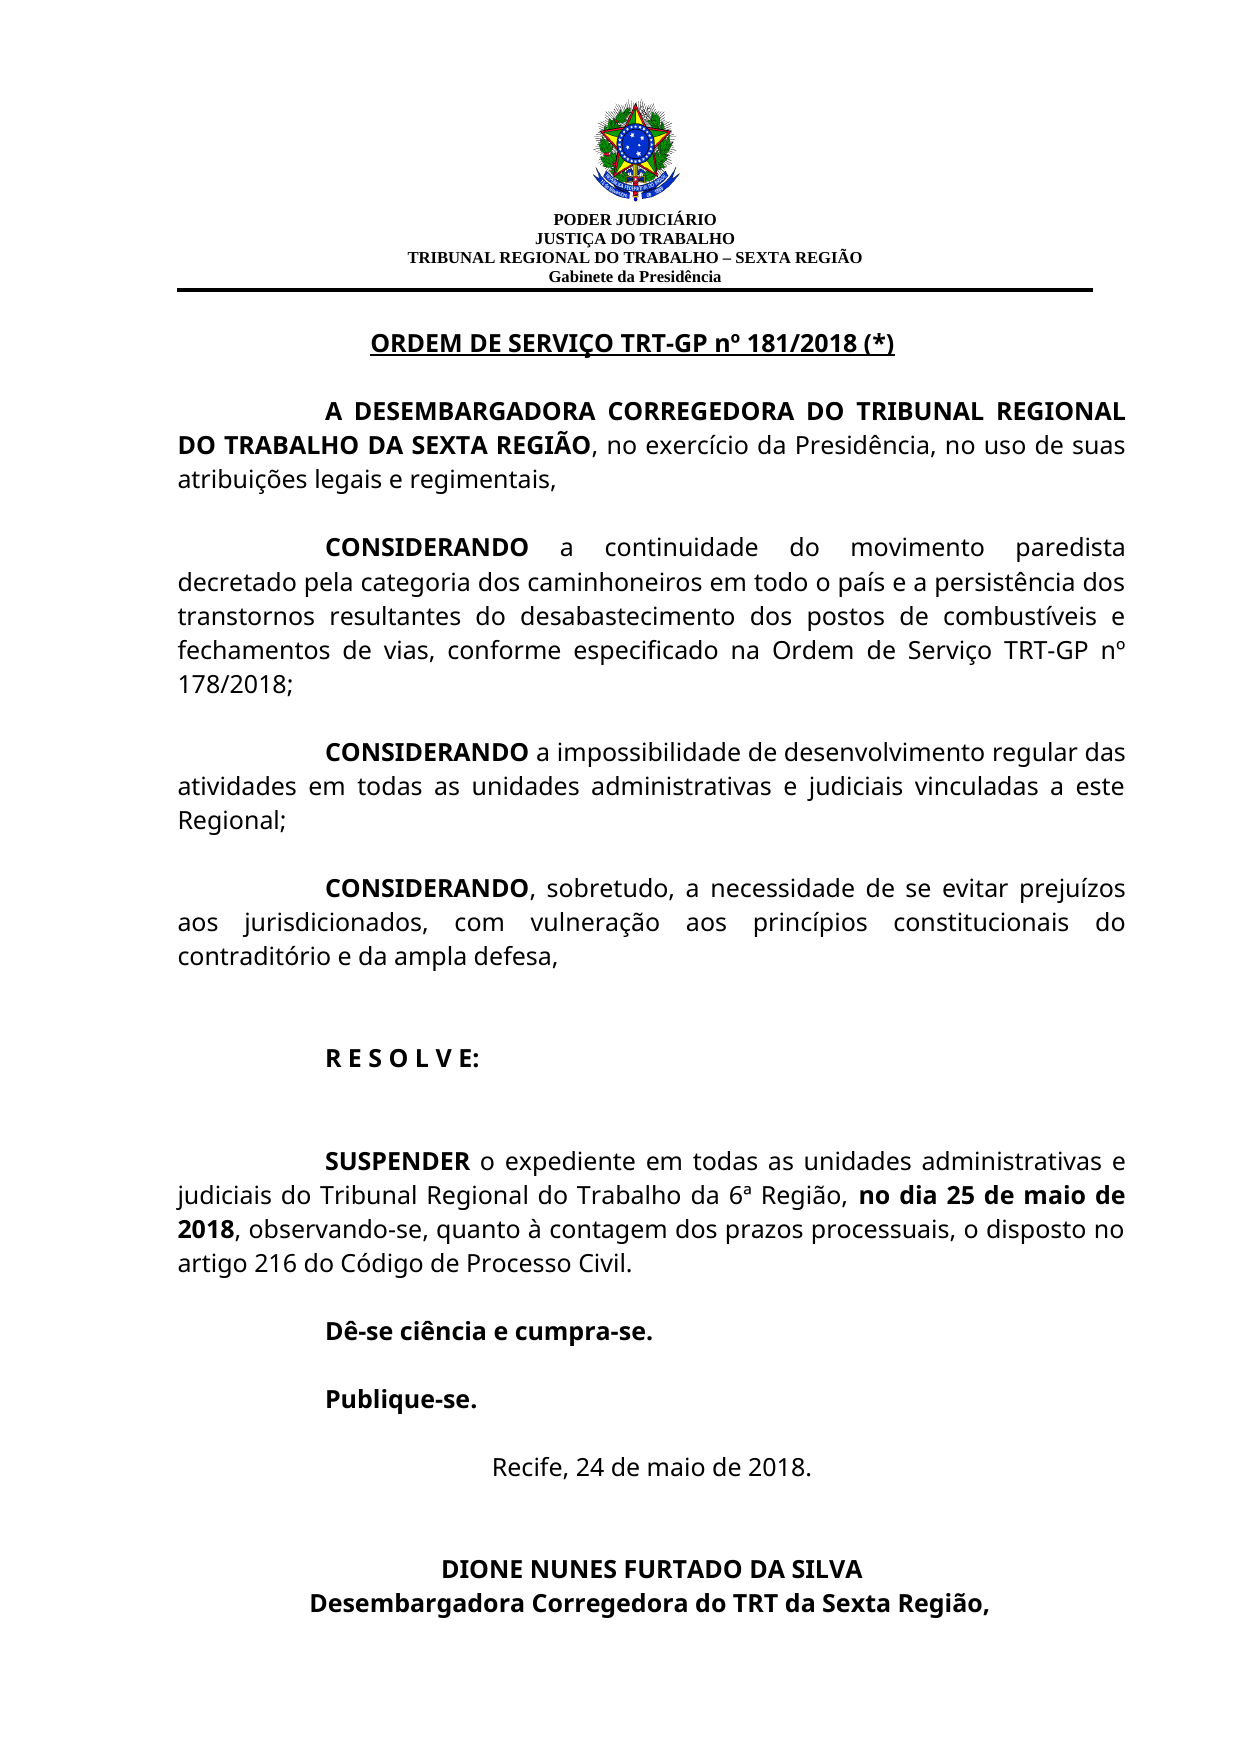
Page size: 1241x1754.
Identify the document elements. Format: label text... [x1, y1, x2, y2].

text CONSIDERANDO a impossibilidade de desenvolvimento regular das atividades em todas as unidades administrativas e judiciais vinculadas a este Regional; [177, 734, 1126, 837]
text Publique-se. [177, 1382, 1126, 1416]
text Recife, 24 de maio de 2018. [177, 1450, 1126, 1484]
text ORDEM DE SERVIÇO TRT-GP nº 181/2018 (*) [177, 326, 1087, 360]
text CONSIDERANDO, sobretudo, a necessidade de se evitar prejuízos aos jurisdicionados, com vulneração aos princípios constitucionais do contraditório e da ampla defesa, [177, 871, 1126, 973]
text DIONE NUNES FURTADO DA SILVA [177, 1552, 1126, 1586]
text Dê-se ciência e cumpra-se. [177, 1313, 1126, 1348]
text SUSPENDER o expediente em todas as unidades administrativas e judiciais do Tribunal Regional do Trabalho da 6ª Região, no dia 25 de maio de 2018, observando-se, quanto à contagem dos prazos processuais, o disposto no artigo 216 do Código de Processo Civil. [177, 1143, 1126, 1279]
text Desembargadora Corregedora do TRT da Sexta Região, [177, 1586, 1122, 1620]
text R E S O L V E: [177, 1041, 1126, 1075]
text CONSIDERANDO a continuidade do movimento paredista decretado pela categoria dos caminhoneiros em todo o país e a persistência dos transtornos resultantes do desabastecimento dos postos de combustíveis e fechamentos de vias, conforme especificado na Ordem de Serviço TRT-GP nº 178/2018; [177, 530, 1126, 700]
text A DESEMBARGADORA CORREGEDORA DO TRIBUNAL REGIONAL DO TRABALHO DA SEXTA REGIÃO, no exercício da Presidência, no uso de suas atribuições legais e regimentais, [177, 394, 1126, 496]
picture [588, 96, 682, 203]
